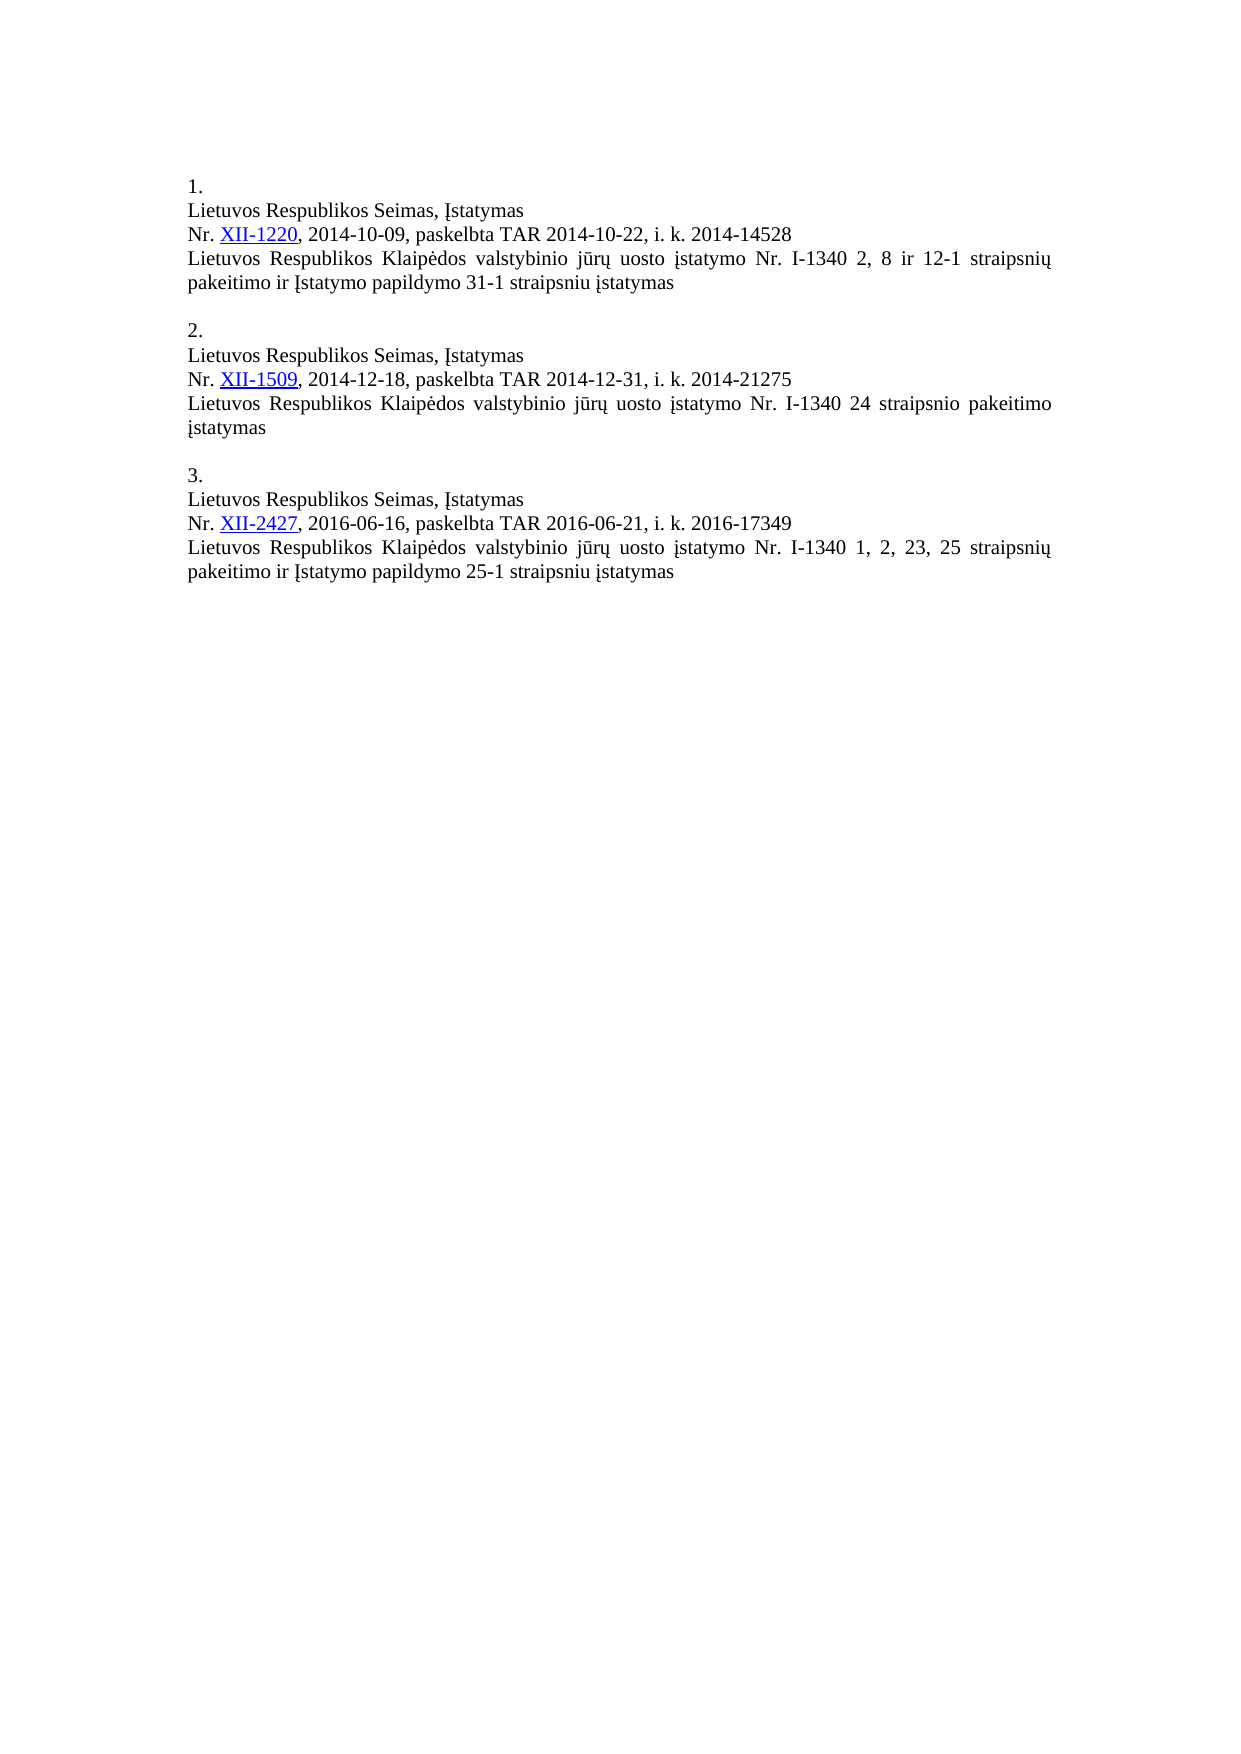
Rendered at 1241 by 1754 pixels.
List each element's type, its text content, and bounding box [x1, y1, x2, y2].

text 3. [187, 463, 1053, 487]
text 1. [187, 174, 1053, 198]
text Nr. XII-2427, 2016-06-16, paskelbta TAR 2016-06-21, i. k. 2016-17349 [187, 511, 1053, 535]
text Lietuvos Respublikos Klaipėdos valstybinio jūrų uosto įstatymo Nr. I-1340 1, 2, 23, 25 straipsnių pakeitimo ir Įstatymo papildymo 25-1 straipsniu įstatymas [187, 535, 1053, 583]
text Lietuvos Respublikos Klaipėdos valstybinio jūrų uosto įstatymo Nr. I-1340 2, 8 ir 12-1 straipsnių pakeitimo ir Įstatymo papildymo 31-1 straipsniu įstatymas [187, 246, 1053, 294]
text Lietuvos Respublikos Seimas, Įstatymas [187, 342, 1053, 367]
text Lietuvos Respublikos Seimas, Įstatymas [187, 198, 1053, 222]
text Nr. XII-1220, 2014-10-09, paskelbta TAR 2014-10-22, i. k. 2014-14528 [187, 222, 1053, 246]
text Lietuvos Respublikos Klaipėdos valstybinio jūrų uosto įstatymo Nr. I-1340 24 straipsnio pakeitimo įstatymas [187, 391, 1053, 439]
text 2. [187, 318, 1053, 342]
text Nr. XII-1509, 2014-12-18, paskelbta TAR 2014-12-31, i. k. 2014-21275 [187, 367, 1053, 391]
text Lietuvos Respublikos Seimas, Įstatymas [187, 487, 1053, 511]
